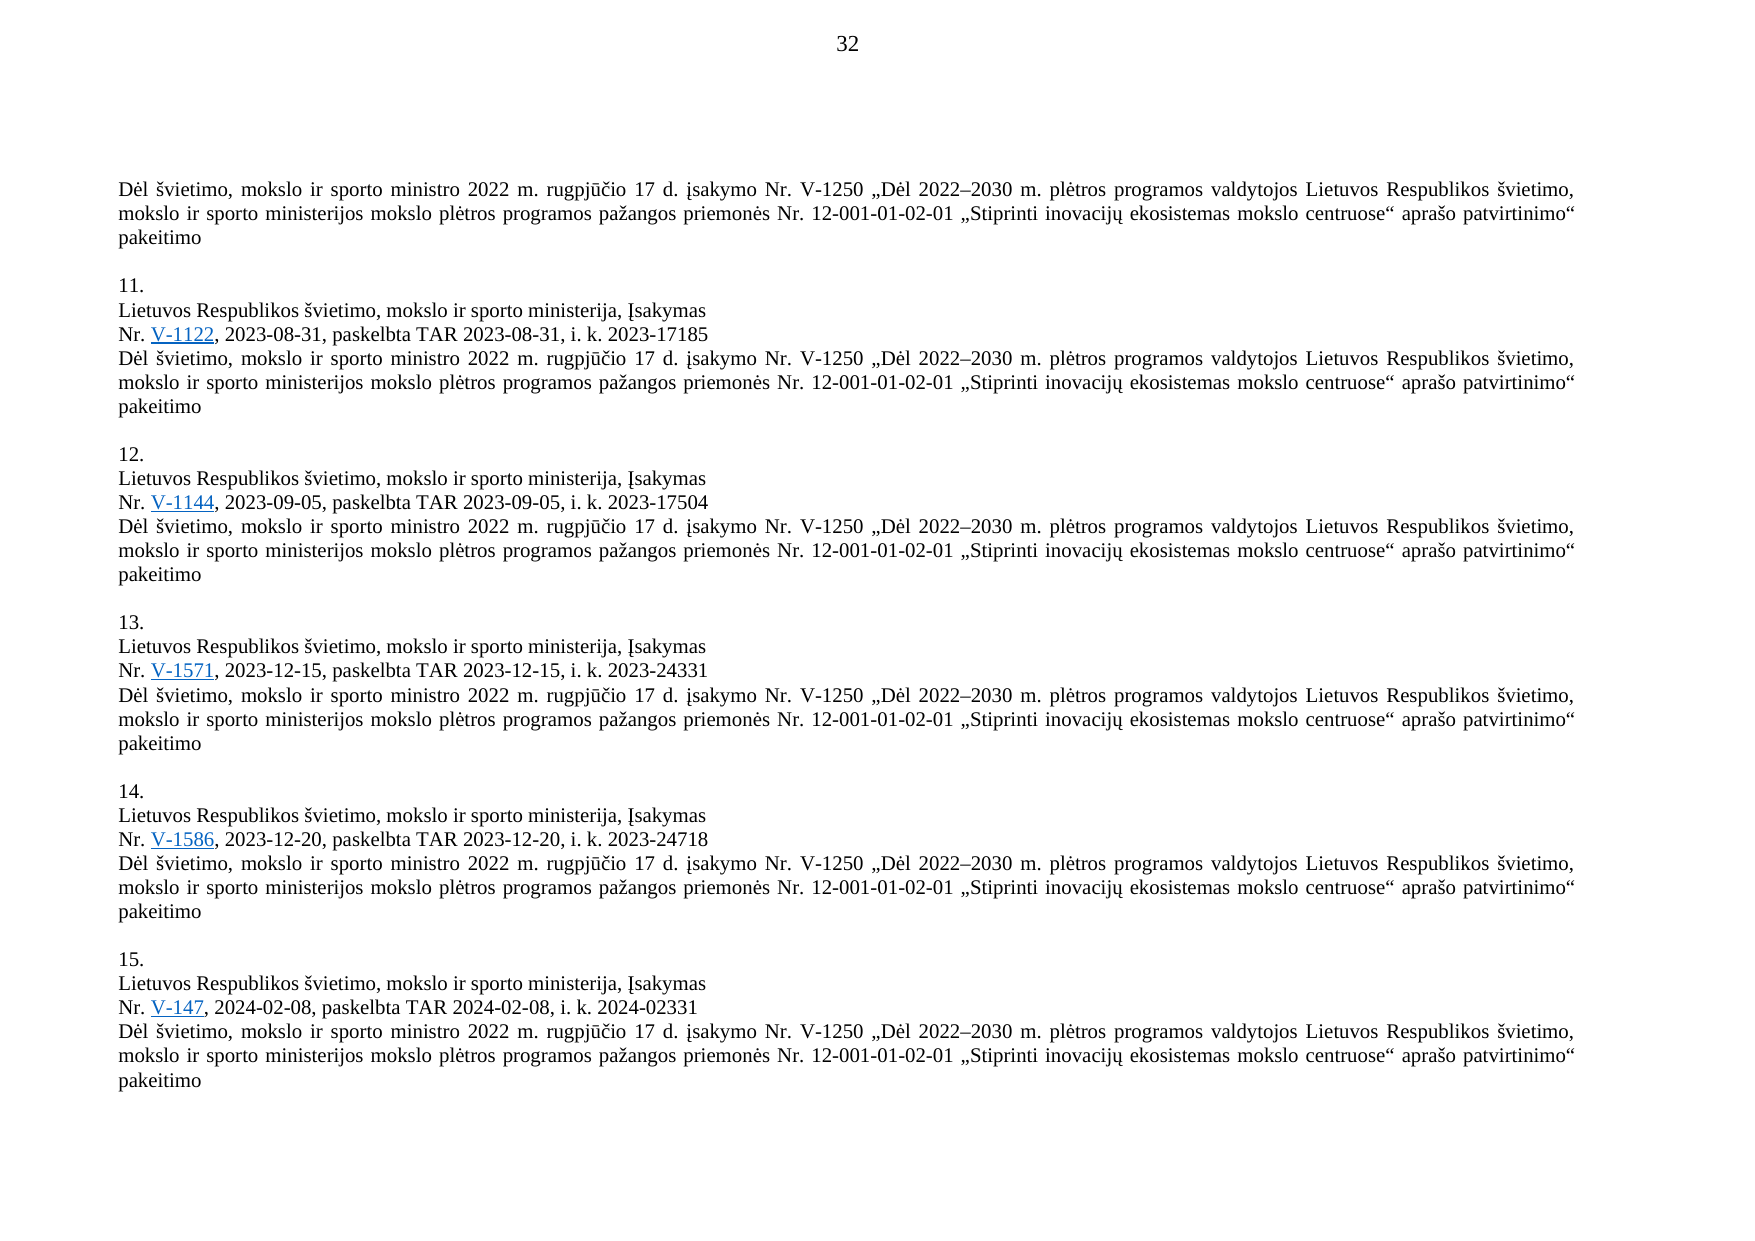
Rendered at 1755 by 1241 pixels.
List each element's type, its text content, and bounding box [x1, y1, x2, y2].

text Nr. V-1571, 2023-12-15, paskelbta TAR 2023-12-15, i. k. 2023-24331 [118, 658, 1577, 682]
text Nr. V-1586, 2023-12-20, paskelbta TAR 2023-12-20, i. k. 2023-24718 [118, 827, 1577, 851]
text Nr. V-1122, 2023-08-31, paskelbta TAR 2023-08-31, i. k. 2023-17185 [118, 322, 1577, 346]
text Dėl švietimo, mokslo ir sporto ministro 2022 m. rugpjūčio 17 d. įsakymo Nr. V-1250 „Dėl 2022–2030 m. plėtros programos valdytojos Lietuvos Respublikos švietimo, mokslo ir sporto ministerijos mokslo plėtros programos pažangos priemonės Nr. 12-001-01-02-01 „Stiprinti inovacijų ekosistemas mokslo centruose“ aprašo patvirtinimo“ pakeitimo [118, 1019, 1577, 1092]
text Dėl švietimo, mokslo ir sporto ministro 2022 m. rugpjūčio 17 d. įsakymo Nr. V-1250 „Dėl 2022–2030 m. plėtros programos valdytojos Lietuvos Respublikos švietimo, mokslo ir sporto ministerijos mokslo plėtros programos pažangos priemonės Nr. 12-001-01-02-01 „Stiprinti inovacijų ekosistemas mokslo centruose“ aprašo patvirtinimo“ pakeitimo [118, 682, 1577, 755]
text 12. [118, 442, 1577, 466]
text Lietuvos Respublikos švietimo, mokslo ir sporto ministerija, Įsakymas [118, 297, 1577, 322]
text Lietuvos Respublikos švietimo, mokslo ir sporto ministerija, Įsakymas [118, 803, 1577, 827]
text Dėl švietimo, mokslo ir sporto ministro 2022 m. rugpjūčio 17 d. įsakymo Nr. V-1250 „Dėl 2022–2030 m. plėtros programos valdytojos Lietuvos Respublikos švietimo, mokslo ir sporto ministerijos mokslo plėtros programos pažangos priemonės Nr. 12-001-01-02-01 „Stiprinti inovacijų ekosistemas mokslo centruose“ aprašo patvirtinimo“ pakeitimo [118, 851, 1577, 923]
text Dėl švietimo, mokslo ir sporto ministro 2022 m. rugpjūčio 17 d. įsakymo Nr. V-1250 „Dėl 2022–2030 m. plėtros programos valdytojos Lietuvos Respublikos švietimo, mokslo ir sporto ministerijos mokslo plėtros programos pažangos priemonės Nr. 12-001-01-02-01 „Stiprinti inovacijų ekosistemas mokslo centruose“ aprašo patvirtinimo“ pakeitimo [118, 514, 1577, 586]
text Lietuvos Respublikos švietimo, mokslo ir sporto ministerija, Įsakymas [118, 466, 1577, 490]
text Dėl švietimo, mokslo ir sporto ministro 2022 m. rugpjūčio 17 d. įsakymo Nr. V-1250 „Dėl 2022–2030 m. plėtros programos valdytojos Lietuvos Respublikos švietimo, mokslo ir sporto ministerijos mokslo plėtros programos pažangos priemonės Nr. 12-001-01-02-01 „Stiprinti inovacijų ekosistemas mokslo centruose“ aprašo patvirtinimo“ pakeitimo [118, 177, 1577, 249]
text 15. [118, 947, 1577, 971]
text Lietuvos Respublikos švietimo, mokslo ir sporto ministerija, Įsakymas [118, 634, 1577, 658]
text Nr. V-1144, 2023-09-05, paskelbta TAR 2023-09-05, i. k. 2023-17504 [118, 490, 1577, 514]
text 13. [118, 610, 1577, 634]
text Nr. V-147, 2024-02-08, paskelbta TAR 2024-02-08, i. k. 2024-02331 [118, 995, 1577, 1019]
text Lietuvos Respublikos švietimo, mokslo ir sporto ministerija, Įsakymas [118, 971, 1577, 995]
text 11. [118, 273, 1577, 297]
text Dėl švietimo, mokslo ir sporto ministro 2022 m. rugpjūčio 17 d. įsakymo Nr. V-1250 „Dėl 2022–2030 m. plėtros programos valdytojos Lietuvos Respublikos švietimo, mokslo ir sporto ministerijos mokslo plėtros programos pažangos priemonės Nr. 12-001-01-02-01 „Stiprinti inovacijų ekosistemas mokslo centruose“ aprašo patvirtinimo“ pakeitimo [118, 346, 1577, 418]
text 14. [118, 779, 1577, 803]
